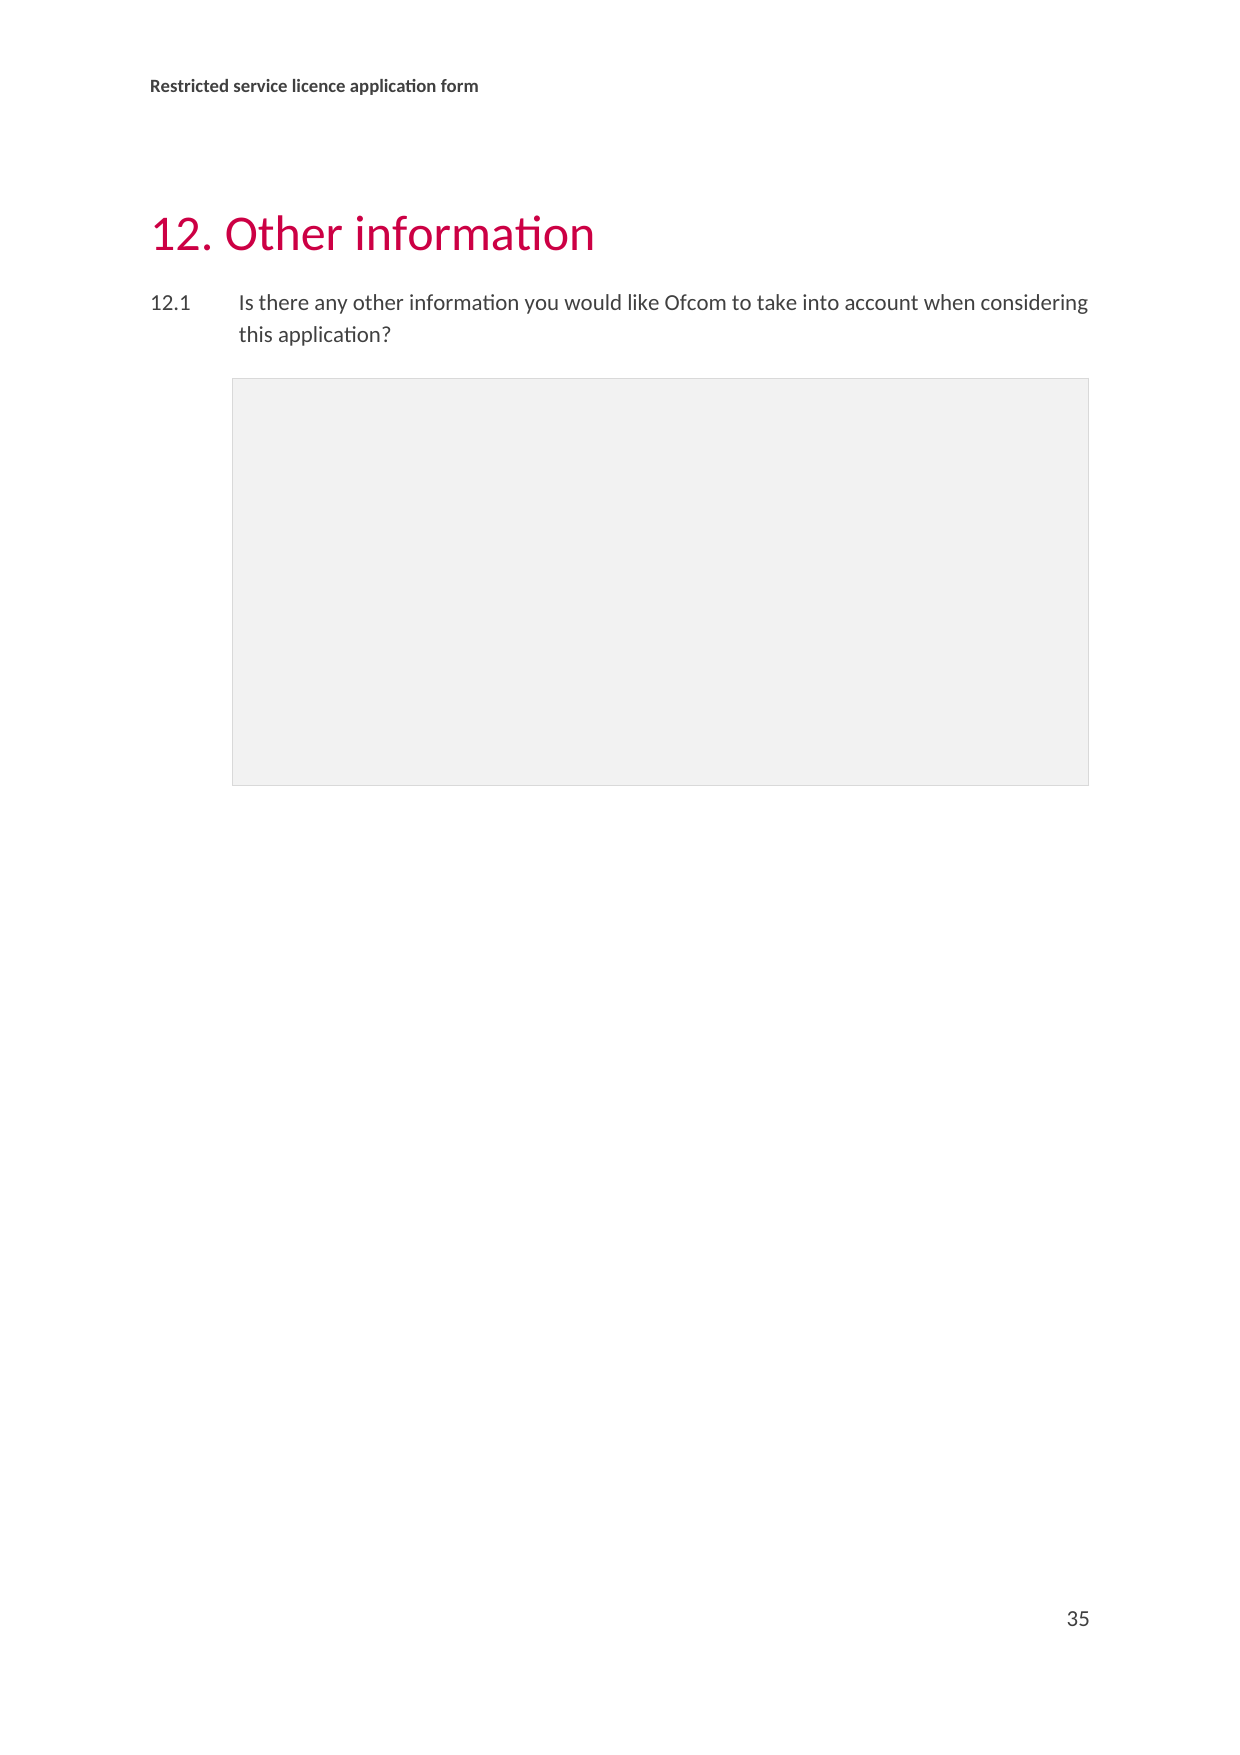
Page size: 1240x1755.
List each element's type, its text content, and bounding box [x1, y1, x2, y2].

list Is there any other information you would like Ofcom to take into account when considering this application? [150, 288, 1089, 348]
title Other information [150, 202, 1089, 263]
